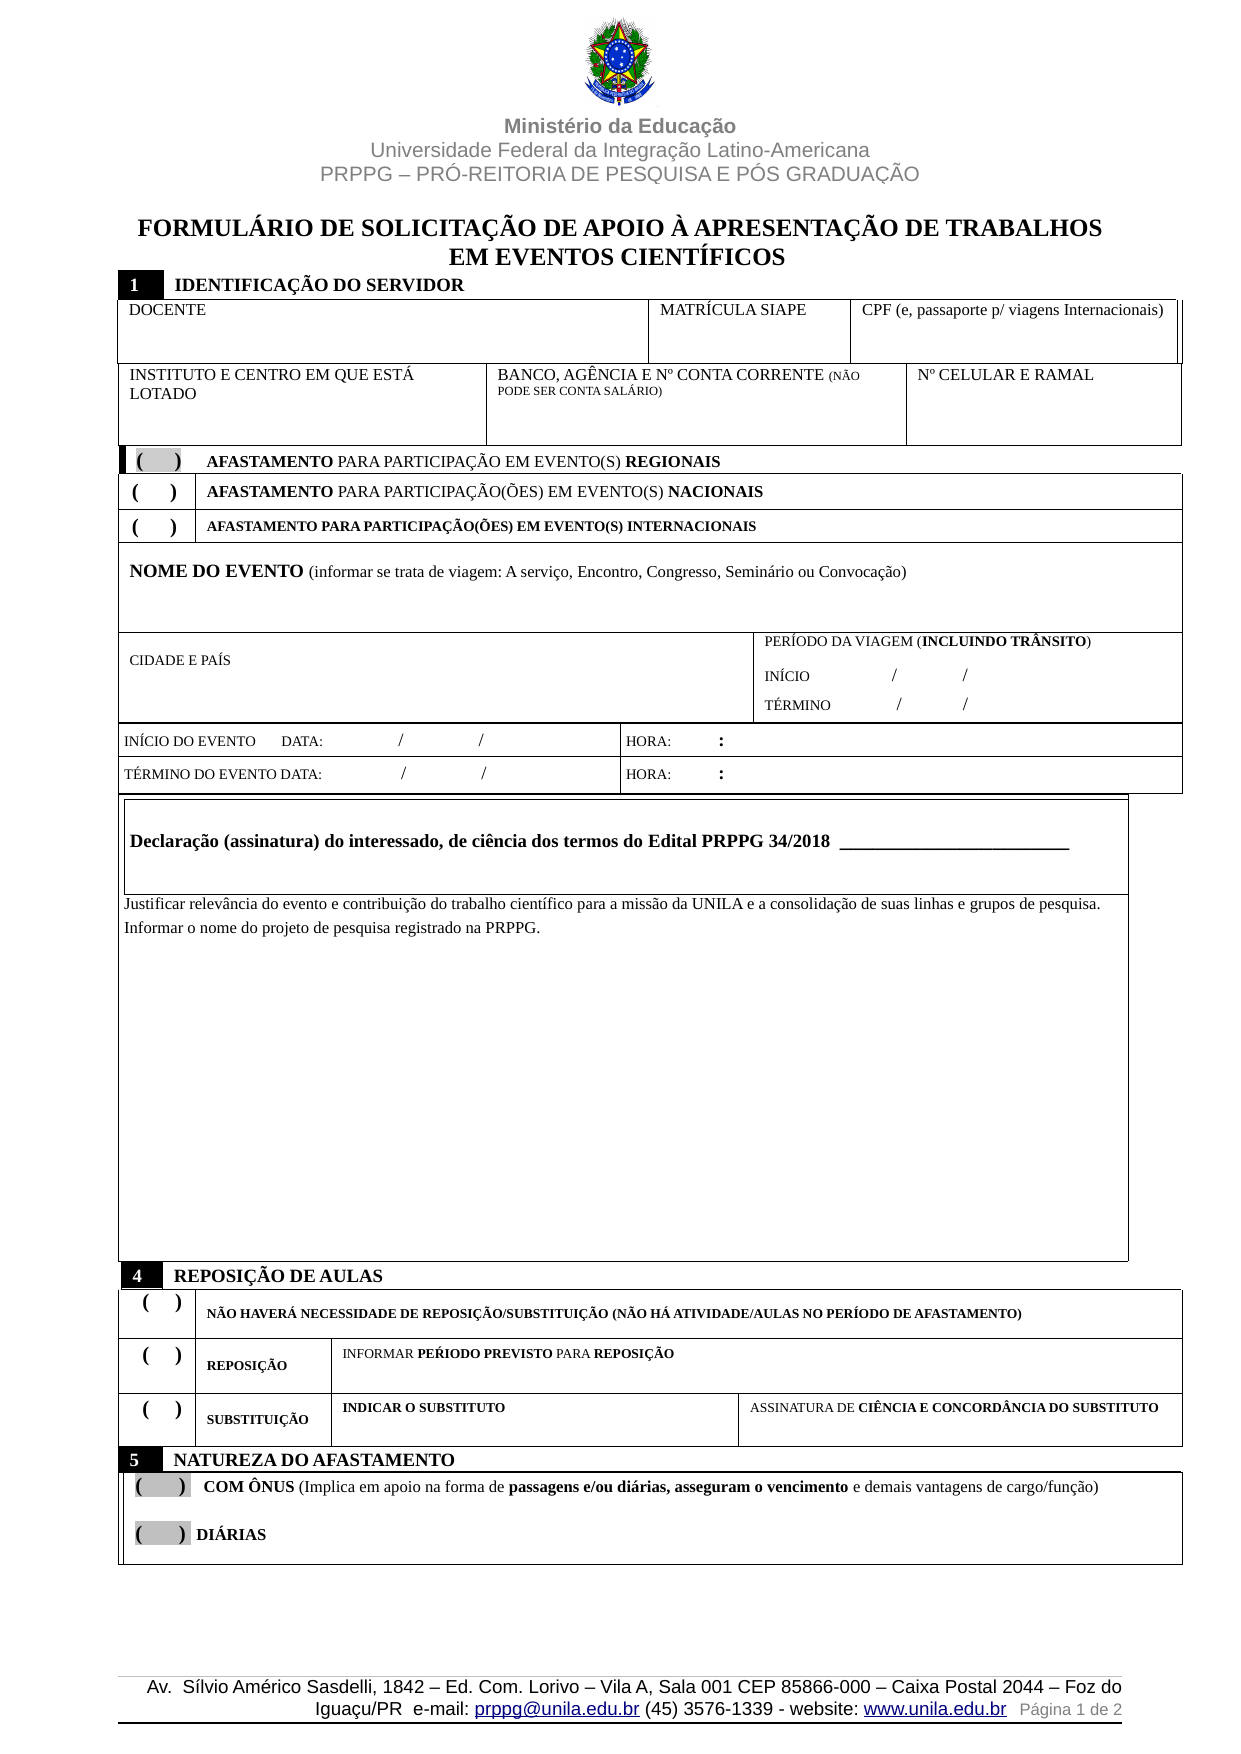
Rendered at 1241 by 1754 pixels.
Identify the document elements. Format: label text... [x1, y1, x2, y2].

table_header 4 [122, 1262, 162, 1288]
table_cell [754, 716, 1182, 722]
table_header ( ) AFASTAMENTO PARA PARTICIPAÇÃO EM EVENTO(S) REGIONAIS [126, 446, 1181, 473]
table_header SUBSTITUIÇÃO [196, 1394, 331, 1446]
table_header AFASTAMENTO PARA PARTICIPAÇÃO(ÕES) EM EVENTO(S) INTERNACIONAIS [196, 510, 1182, 542]
table_header MATRÍCULA SIAPE [649, 300, 850, 363]
table_header Nº CELULAR E RAMAL [907, 364, 1181, 445]
table_header [1178, 300, 1182, 363]
table_header CIDADE E PAÍS [119, 633, 753, 716]
table_header Justificar relevância do evento e contribuição do trabalho científico para a missão da UNILA e a consolidação de suas linhas e grupos de pesquisa. Informar o nome do projeto de pesquisa registrado na PRPPG. [119, 795, 1128, 1261]
table_header PERÍODO DA VIAGEM (INCLUINDO TRÂNSITO) INÍCIO / / TÉRMINO / / [754, 633, 1182, 716]
table_header INFORMAR PEŔIODO PREVISTO PARA REPOSIÇÃO [332, 1339, 1182, 1392]
table_header [120, 448, 124, 473]
table_header NOME DO EVENTO (informar se trata de viagem: A serviço, Encontro, Congresso, Seminário ou Convocação) [119, 543, 1182, 632]
table_header INÍCIO DO EVENTO DATA: / / [119, 724, 620, 756]
table_cell [119, 716, 753, 722]
table_header [119, 1473, 123, 1564]
table_header DOCENTE [118, 300, 648, 363]
table_header ( ) [119, 1394, 195, 1446]
table_header REPOSIÇÃO [196, 1339, 331, 1392]
table_header NATUREZA DO AFASTAMENTO [163, 1447, 1181, 1471]
table_header ( ) COM ÔNUS (Implica em apoio na forma de passagens e/ou diárias, asseguram o vencimento e demais vantagens de cargo/função) ( ) DIÁRIAS [124, 1473, 1182, 1564]
table_header ( ) [119, 510, 195, 542]
table_header BANCO, AGÊNCIA E Nº CONTA CORRENTE (NÃO PODE SER CONTA SALÁRIO) [487, 364, 906, 445]
table_header 5 [119, 1448, 162, 1471]
text FORMULÁRIO DE SOLICITAÇÃO DE APOIO À APRESENTAÇÃO DE TRABALHOS EM EVENTOS CIENTÍFICOS [118, 213, 1122, 270]
table_header HORA: : [621, 724, 1182, 756]
table_header AFASTAMENTO PARA PARTICIPAÇÃO(ÕES) EM EVENTO(S) NACIONAIS [196, 474, 1182, 509]
table_header CPF (e, passaporte p/ viagens Internacionais) [851, 300, 1177, 363]
table_header NÃO HAVERÁ NECESSIDADE DE REPOSIÇÃO/SUBSTITUIÇÃO (NÃO HÁ ATIVIDADE/AULAS NO PERÍODO DE AFASTAMENTO) [196, 1290, 1182, 1338]
table_header Declaração (assinatura) do interessado, de ciência dos termos do Edital PRPPG 34/2018 _____________________ [125, 800, 1128, 894]
table_header ASSINATURA DE CIÊNCIA E CONCORDÂNCIA DO SUBSTITUTO [739, 1394, 1182, 1446]
table_header ( ) [119, 1339, 195, 1392]
table_header INDICAR O SUBSTITUTO [332, 1394, 738, 1446]
table_header IDENTIFICAÇÃO DO SERVIDOR [164, 270, 1176, 299]
table_header ( ) [119, 474, 195, 509]
table_cell TÉRMINO DO EVENTO DATA: / / [119, 757, 620, 793]
table_cell HORA: : [621, 757, 1182, 793]
table_header 1 [119, 271, 163, 299]
table_header INSTITUTO E CENTRO EM QUE ESTÁ LOTADO [119, 364, 486, 445]
table_header REPOSIÇÃO DE AULAS [163, 1261, 1181, 1288]
table_header ( ) [119, 1290, 195, 1338]
